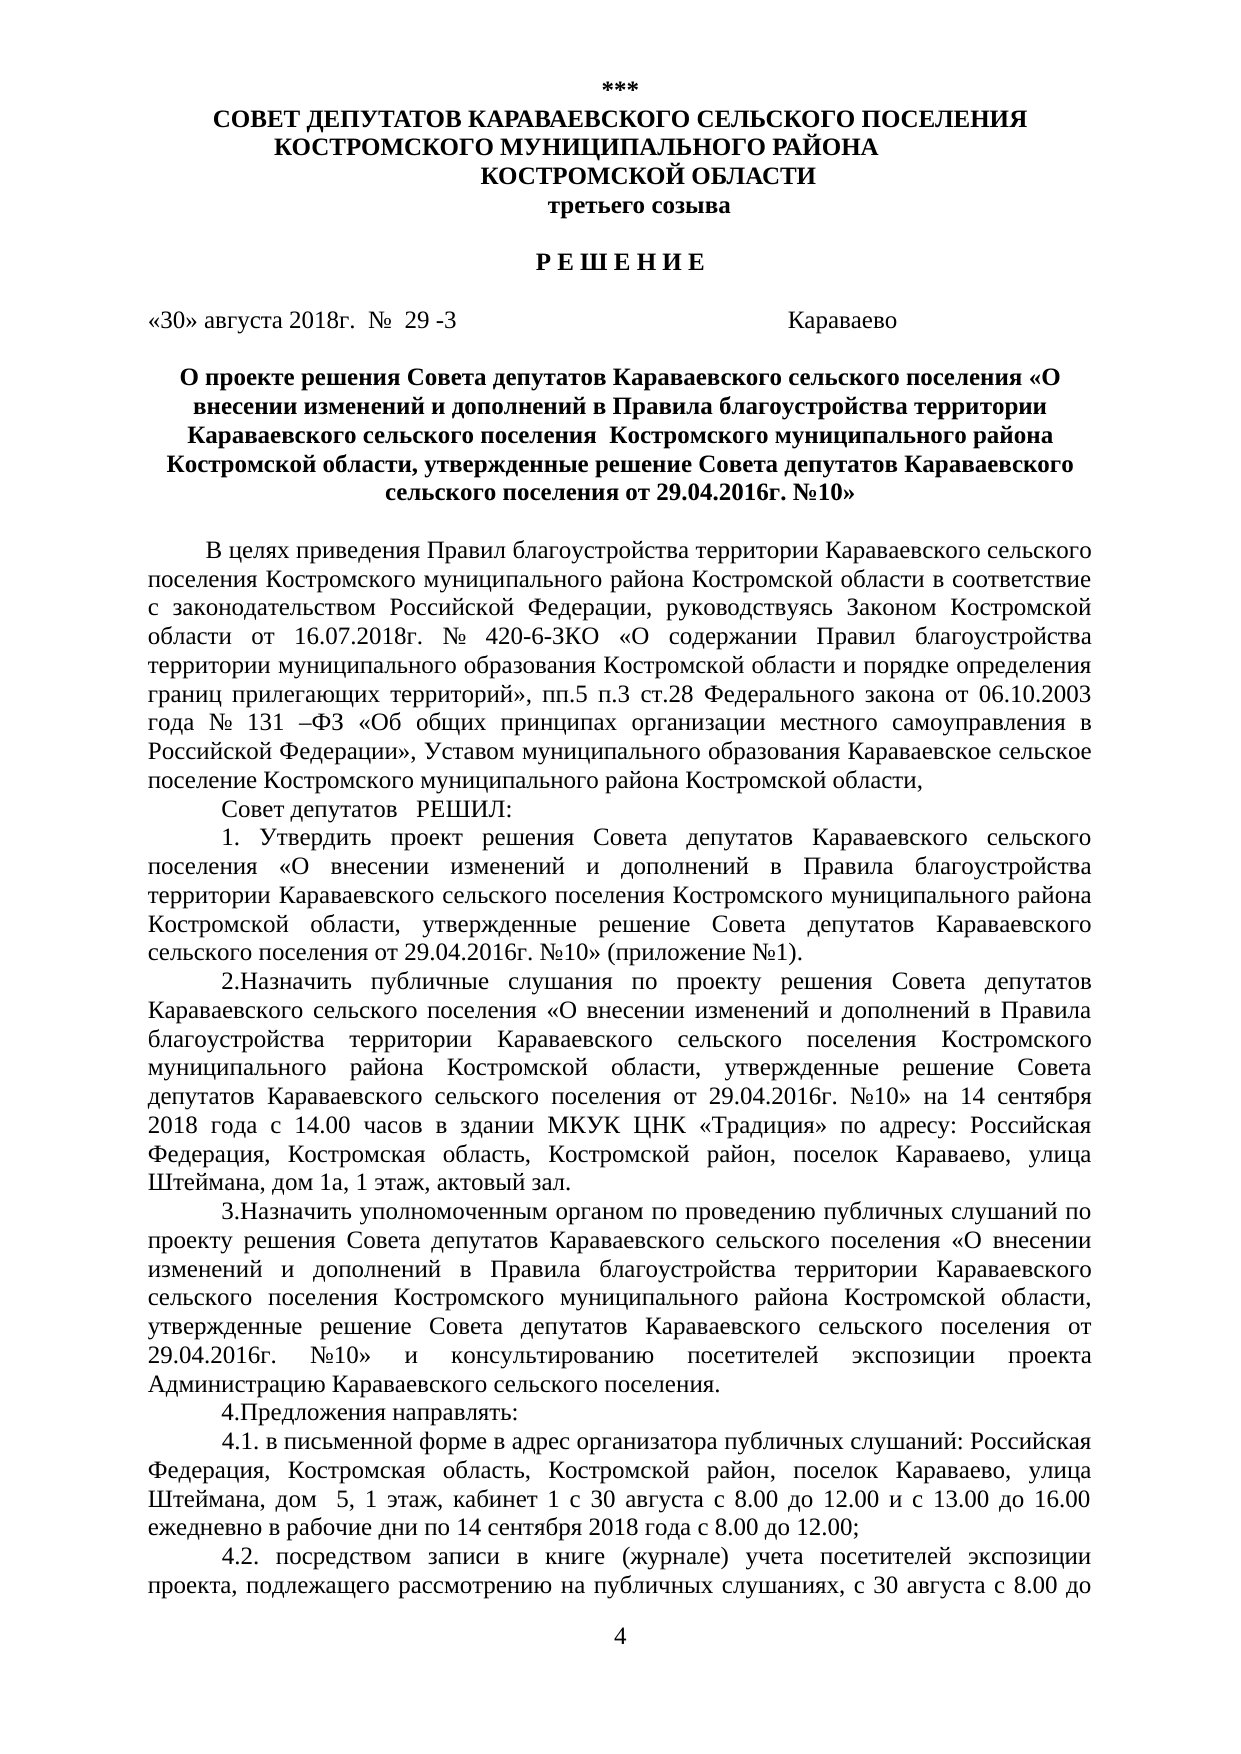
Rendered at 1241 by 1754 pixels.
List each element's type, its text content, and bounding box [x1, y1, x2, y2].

text «30» августа 2018г. № 29 -3 Караваево [148, 305, 1092, 334]
text В целях приведения Правил благоустройства территории Караваевского сельского поселения Костромского муниципального района Костромской области в соответствие с законодательством Российской Федерации, руководствуясь Законом Костромской области от 16.07.2018г. № 420-6-ЗКО «О содержании Правил благоустройства территории муниципального образования Костромской области и порядке определения границ прилегающих территорий», пп.5 п.3 ст.28 Федерального закона от 06.10.2003 года № 131 –ФЗ «Об общих принципах организации местного самоуправления в Российской Федерации», Уставом муниципального образования Караваевское сельское поселение Костромского муниципального района Костромской области, [148, 535, 1092, 794]
text Р Е Ш Е Н И Е [148, 247, 1092, 276]
text Совет депутатов РЕШИЛ: [148, 794, 1092, 822]
text 2.Назначить публичные слушания по проекту решения Совета депутатов Караваевского сельского поселения «О внесении изменений и дополнений в Правила благоустройства территории Караваевского сельского поселения Костромского муниципального района Костромской области, утвержденные решение Совета депутатов Караваевского сельского поселения от 29.04.2016г. №10» на 14 сентября 2018 года с 14.00 часов в здании МКУК ЦНК «Традиция» по адресу: Российская Федерация, Костромская область, Костромской район, поселок Караваево, улица Штеймана, дом 1а, 1 этаж, актовый зал. [148, 966, 1092, 1196]
text О проекте решения Совета депутатов Караваевского сельского поселения «О внесении изменений и дополнений в Правила благоустройства территории Караваевского сельского поселения Костромского муниципального района Костромской области, утвержденные решение Совета депутатов Караваевского сельского поселения от 29.04.2016г. №10» [148, 362, 1093, 506]
text 4.2. посредством записи в книге (журнале) учета посетителей экспозиции проекта, подлежащего рассмотрению на публичных слушаниях, с 30 августа с 8.00 до [148, 1541, 1092, 1599]
text 1. Утвердить проект решения Совета депутатов Караваевского сельского поселения «О внесении изменений и дополнений в Правила благоустройства территории Караваевского сельского поселения Костромского муниципального района Костромской области, утвержденные решение Совета депутатов Караваевского сельского поселения от 29.04.2016г. №10» (приложение №1). [148, 822, 1092, 966]
text 3.Назначить уполномоченным органом по проведению публичных слушаний по проекту решения Совета депутатов Караваевского сельского поселения «О внесении изменений и дополнений в Правила благоустройства территории Караваевского сельского поселения Костромского муниципального района Костромской области, утвержденные решение Совета депутатов Караваевского сельского поселения от 29.04.2016г. №10» и консультированию посетителей экспозиции проекта Администрацию Караваевского сельского поселения. [148, 1196, 1092, 1397]
text *** [148, 75, 1092, 104]
text 4.Предложения направлять: [148, 1397, 1092, 1426]
text КОСТРОМСКОЙ ОБЛАСТИ [148, 161, 1092, 190]
text третьего созыва [148, 190, 1092, 219]
text 4.1. в письменной форме в адрес организатора публичных слушаний: Российская Федерация, Костромская область, Костромской район, поселок Караваево, улица Штеймана, дом 5, 1 этаж, кабинет 1 с 30 августа с 8.00 до 12.00 и с 13.00 до 16.00 ежедневно в рабочие дни по 14 сентября 2018 года с 8.00 до 12.00; [148, 1426, 1092, 1541]
text СОВЕТ ДЕПУТАТОВ КАРАВАЕВСКОГО СЕЛЬСКОГО ПОСЕЛЕНИЯ КОСТРОМСКОГО МУНИЦИПАЛЬНОГО РАЙОНА [148, 104, 1092, 161]
